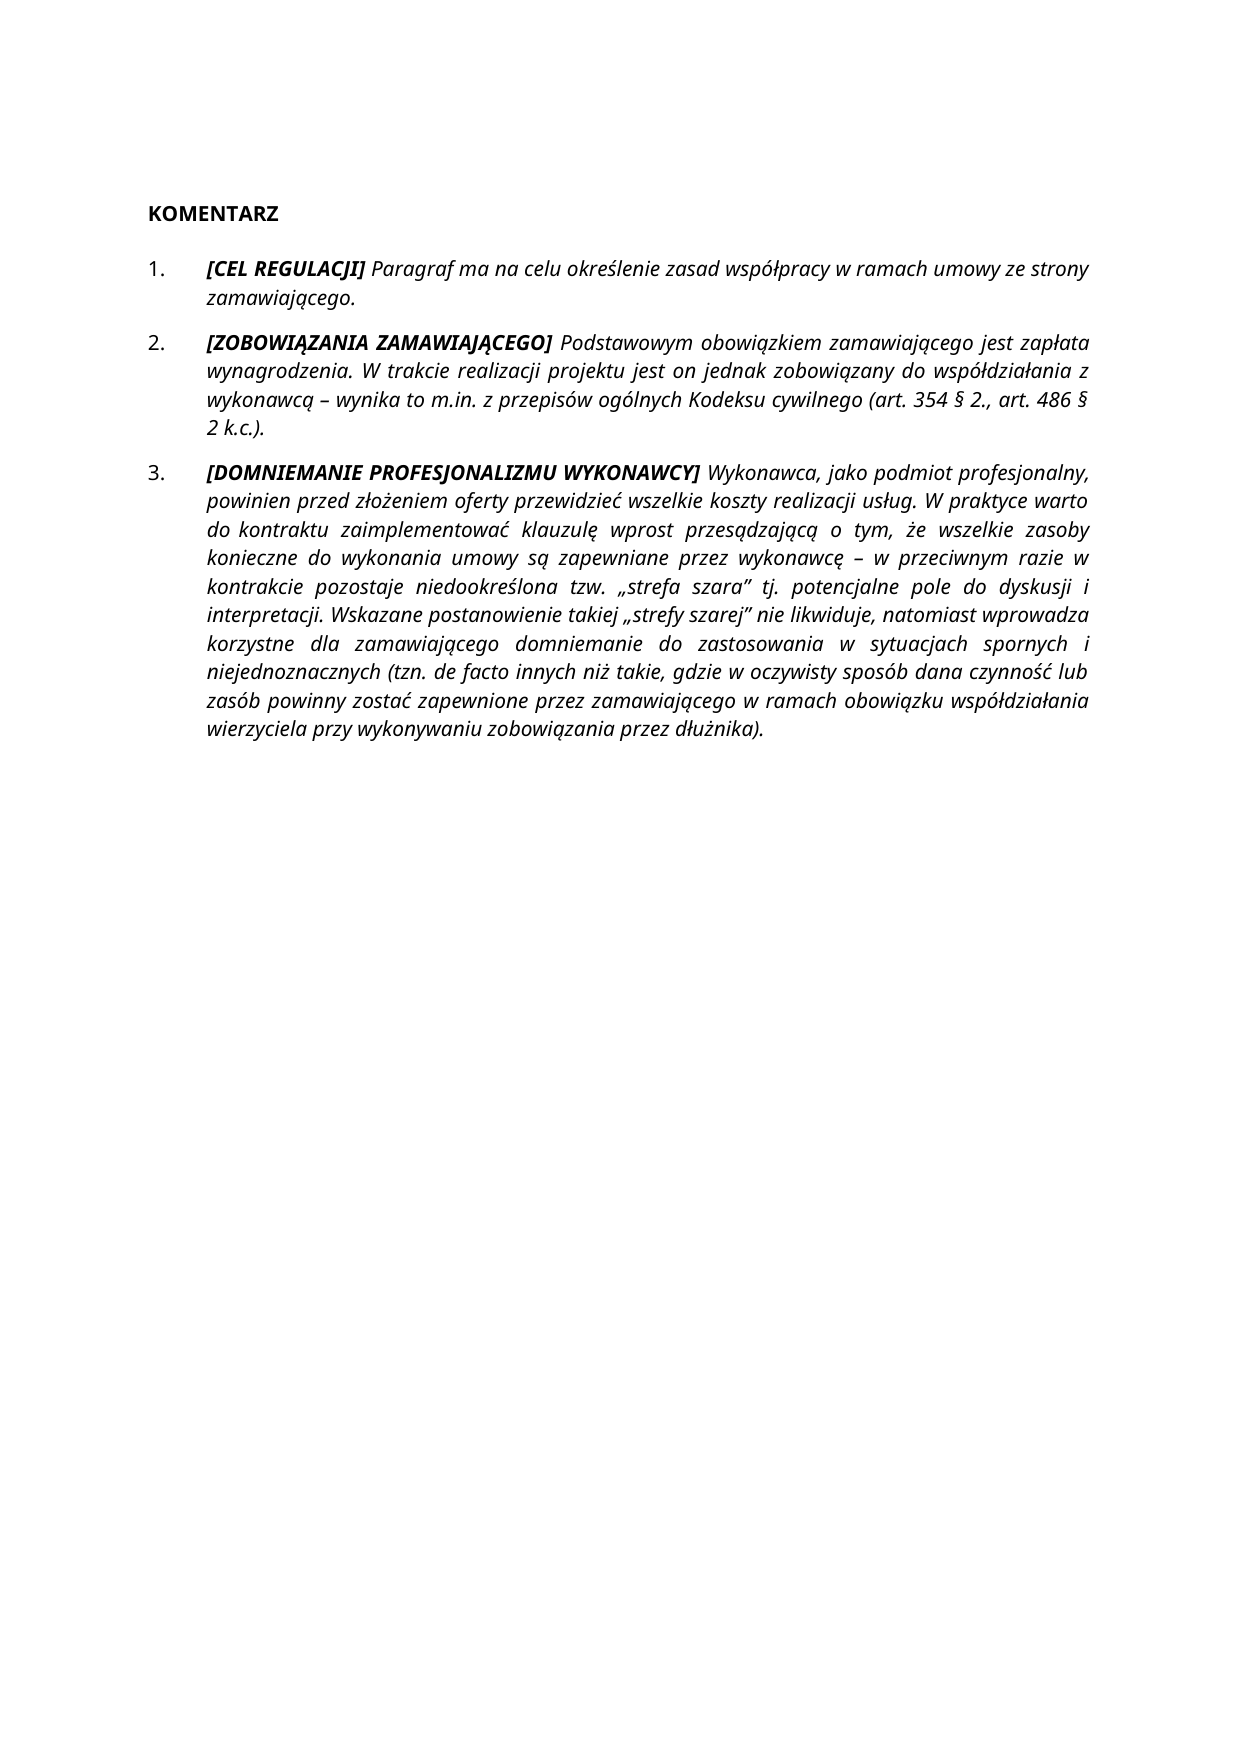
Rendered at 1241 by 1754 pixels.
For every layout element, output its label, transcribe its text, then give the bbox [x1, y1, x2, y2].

list [CEL REGULACJI] Paragraf ma na celu określenie zasad współpracy w ramach umowy ze strony zamawiającego. [148, 254, 1093, 311]
list [DOMNIEMANIE PROFESJONALIZMU WYKONAWCY] Wykonawca, jako podmiot profesjonalny, powinien przed złożeniem oferty przewidzieć wszelkie koszty realizacji usług. W praktyce warto do kontraktu zaimplementować klauzulę wprost przesądzającą o tym, że wszelkie zasoby konieczne do wykonania umowy są zapewniane przez wykonawcę – w przeciwnym razie w kontrakcie pozostaje niedookreślona tzw. „strefa szara” tj. potencjalne pole do dyskusji i interpretacji. Wskazane postanowienie takiej „strefy szarej” nie likwiduje, natomiast wprowadza korzystne dla zamawiającego domniemanie do zastosowania w sytuacjach spornych i niejednoznacznych (tzn. de facto innych niż takie, gdzie w oczywisty sposób dana czynność lub zasób powinny zostać zapewnione przez zamawiającego w ramach obowiązku współdziałania wierzyciela przy wykonywaniu zobowiązania przez dłużnika). [148, 458, 1093, 743]
list [ZOBOWIĄZANIA ZAMAWIAJĄCEGO] Podstawowym obowiązkiem zamawiającego jest zapłata wynagrodzenia. W trakcie realizacji projektu jest on jednak zobowiązany do współdziałania z wykonawcą – wynika to m.in. z przepisów ogólnych Kodeksu cywilnego (art. 354 § 2., art. 486 § 2 k.c.). [148, 328, 1093, 442]
subtitle KOMENTARZ [148, 199, 1093, 227]
